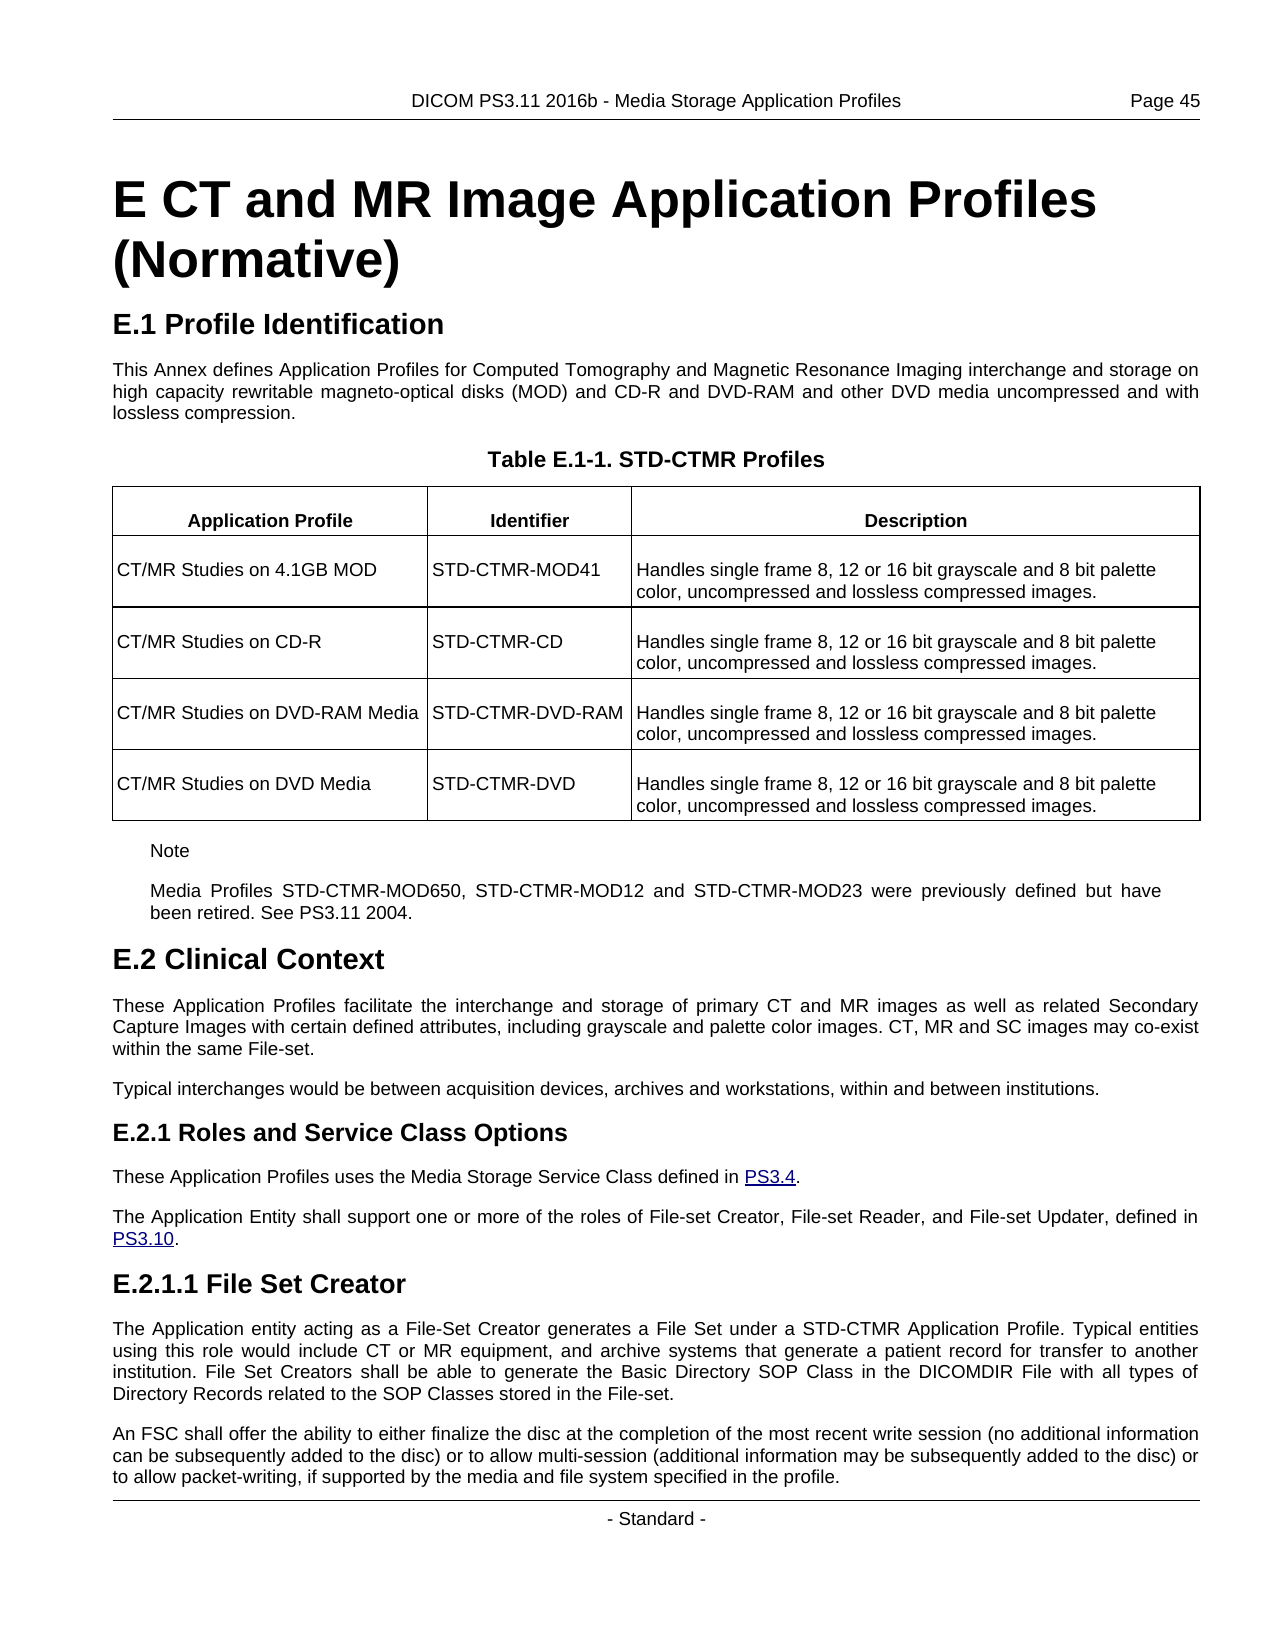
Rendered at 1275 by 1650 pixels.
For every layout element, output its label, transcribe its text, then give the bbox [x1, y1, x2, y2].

table_header Identifier [428, 487, 631, 535]
table_cell CT/MR Studies on CD-R [113, 608, 427, 678]
text Note [150, 840, 1162, 862]
table_cell Handles single frame 8, 12 or 16 bit grayscale and 8 bit palette color, uncompressed and lossless compressed images. [632, 750, 1199, 820]
table_cell STD-CTMR-CD [428, 608, 631, 678]
table_cell STD-CTMR-DVD [428, 750, 631, 820]
table_cell Handles single frame 8, 12 or 16 bit grayscale and 8 bit palette color, uncompressed and lossless compressed images. [632, 679, 1199, 749]
text This Annex defines Application Profiles for Computed Tomography and Magnetic Resonance Imaging interchange and storage on high capacity rewritable magneto-optical disks (MOD) and CD-R and DVD-RAM and other DVD media uncompressed and with lossless compression. [112, 359, 1200, 424]
text An FSC shall offer the ability to either finalize the disc at the completion of the most recent write session (no additional information can be subsequently added to the disc) or to allow multi-session (additional information may be subsequently added to the disc) or to allow packet-writing, if supported by the media and file system specified in the profile. [112, 1423, 1200, 1488]
table_cell STD-CTMR-MOD41 [428, 536, 631, 606]
table_cell CT/MR Studies on 4.1GB MOD [113, 536, 427, 606]
table_header Description [632, 487, 1199, 535]
text These Application Profiles uses the Media Storage Service Class defined in PS3.4. [112, 1166, 1200, 1187]
text Media Profiles STD-CTMR-MOD650, STD-CTMR-MOD12 and STD-CTMR-MOD23 were previously defined but have been retired. See PS3.11 2004. [150, 880, 1162, 923]
table_cell CT/MR Studies on DVD Media [113, 750, 427, 820]
table_cell CT/MR Studies on DVD-RAM Media [113, 679, 427, 749]
text E.1 Profile Identification [112, 307, 1200, 340]
text The Application entity acting as a File-Set Creator generates a File Set under a STD-CTMR Application Profile. Typical entities using this role would include CT or MR equipment, and archive systems that generate a patient record for transfer to another institution. File Set Creators shall be able to generate the Basic Directory SOP Class in the DICOMDIR File with all types of Directory Records related to the SOP Classes stored in the File-set. [112, 1318, 1200, 1404]
table_header Application Profile [113, 487, 427, 535]
table_cell Handles single frame 8, 12 or 16 bit grayscale and 8 bit palette color, uncompressed and lossless compressed images. [632, 536, 1199, 606]
text E.2 Clinical Context [112, 942, 1200, 976]
text Table E.1-1. STD-CTMR Profiles [112, 446, 1200, 472]
table_cell Handles single frame 8, 12 or 16 bit grayscale and 8 bit palette color, uncompressed and lossless compressed images. [632, 608, 1199, 678]
text E.2.1 Roles and Service Class Options [112, 1118, 1200, 1147]
text The Application Entity shall support one or more of the roles of File-set Creator, File-set Reader, and File-set Updater, defined in PS3.10. [112, 1206, 1200, 1249]
text E.2.1.1 File Set Creator [112, 1268, 1200, 1299]
text Typical interchanges would be between acquisition devices, archives and workstations, within and between institutions. [112, 1078, 1200, 1099]
text E CT and MR Image Application Profiles (Normative) [112, 169, 1200, 288]
table_cell STD-CTMR-DVD-RAM [428, 679, 631, 749]
text These Application Profiles facilitate the interchange and storage of primary CT and MR images as well as related Secondary Capture Images with certain defined attributes, including grayscale and palette color images. CT, MR and SC images may co-exist within the same File-set. [112, 994, 1200, 1059]
